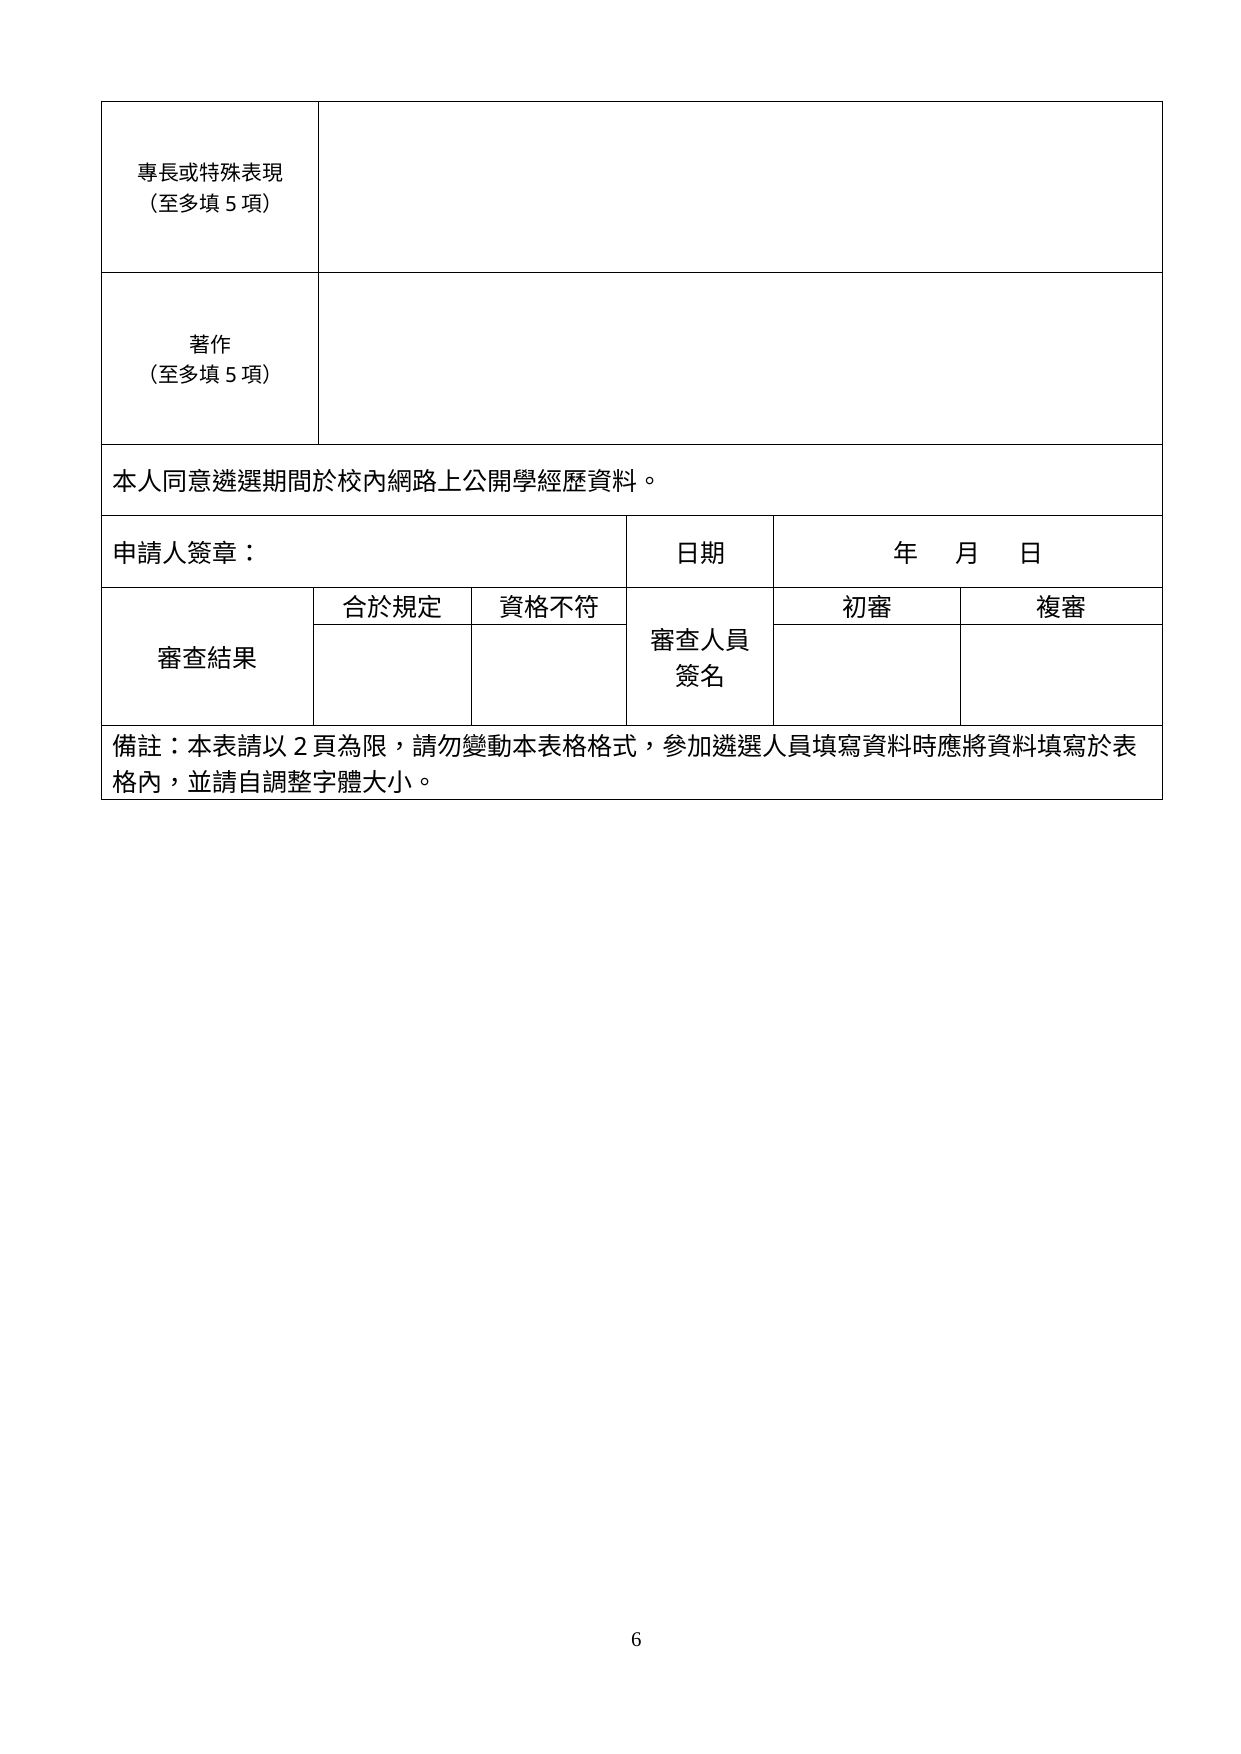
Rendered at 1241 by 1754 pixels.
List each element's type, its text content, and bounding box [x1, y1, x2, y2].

table_cell 本人同意遴選期間於校內網路上公開學經歷資料。 [102, 445, 1162, 515]
table_cell 備註：本表請以2頁為限，請勿變動本表格格式，參加遴選人員填寫資料時應將資料填寫於表格內，並請自調整字體大小。 [102, 726, 1162, 799]
table_cell 專長或特殊表現 （至多填5項） [102, 102, 318, 272]
table_cell [774, 625, 960, 725]
table_cell 資格不符 [472, 588, 626, 624]
table_cell 初審 [774, 588, 960, 624]
table_cell 審查人員簽名 [627, 588, 773, 725]
table_cell [472, 625, 626, 725]
table_cell 合於規定 [314, 588, 471, 624]
table_cell 著作 （至多填5項） [102, 273, 318, 443]
table_cell 日期 [627, 516, 773, 587]
table_cell [319, 273, 1162, 443]
table_cell [319, 102, 1162, 272]
table_cell [314, 625, 471, 725]
table_cell 年 月 日 [774, 516, 1162, 587]
table_cell 審查結果 [102, 588, 313, 725]
table_cell 複審 [961, 588, 1162, 624]
table_cell 申請人簽章： [102, 516, 626, 587]
table_cell [961, 625, 1162, 725]
